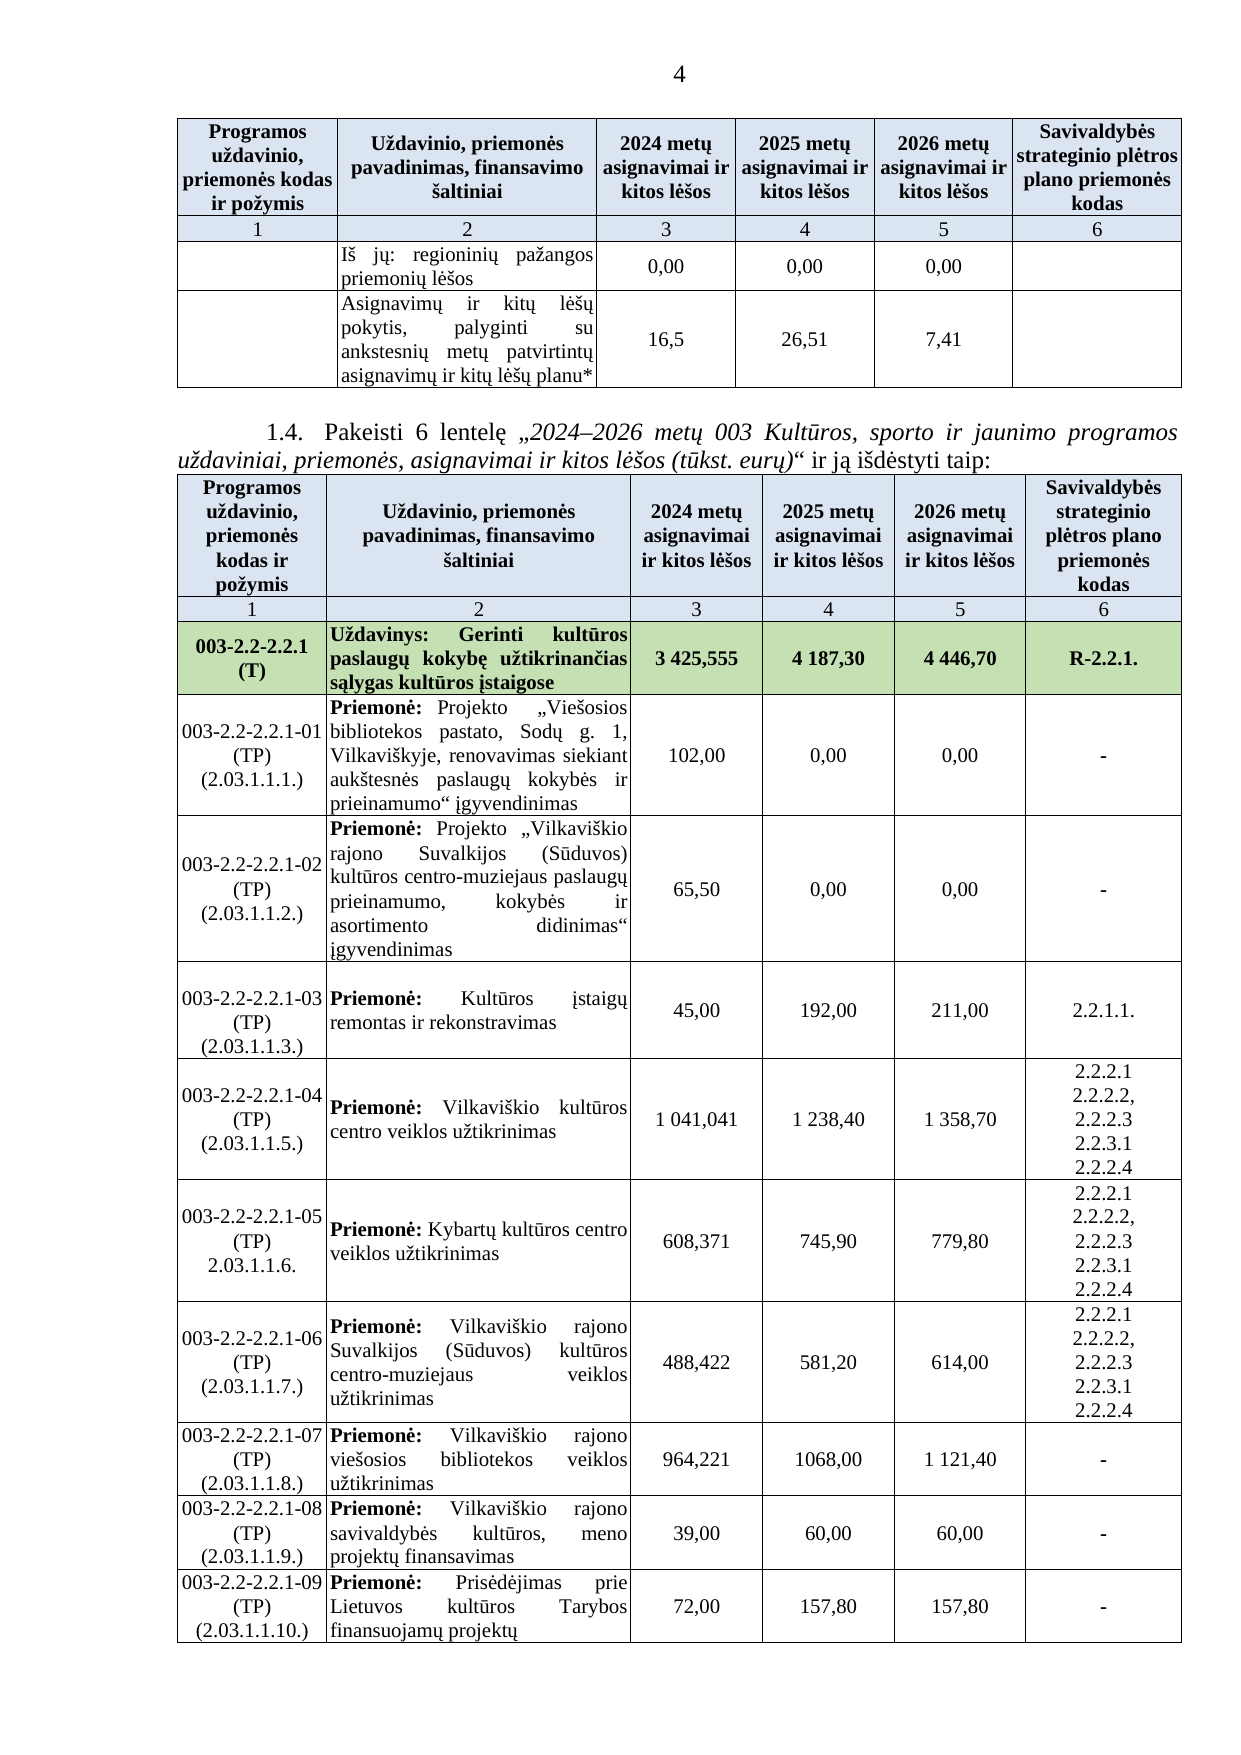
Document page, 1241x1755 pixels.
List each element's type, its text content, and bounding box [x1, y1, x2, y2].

table_cell 157,80 [763, 1570, 894, 1642]
table_cell 3 425,555 [631, 622, 762, 694]
table_cell 1 041,041 [631, 1059, 762, 1179]
table_cell Priemonė: Vilkaviškio rajono viešosios bibliotekos veiklos užtikrinimas [327, 1423, 630, 1495]
table_cell 4 [763, 597, 894, 621]
table_cell 003-2.2-2.2.1-06 (TP) (2.03.1.1.7.) [178, 1302, 326, 1422]
table_cell 5 [895, 597, 1025, 621]
table_cell Priemonė: Kybartų kultūros centro veiklos užtikrinimas [327, 1180, 630, 1301]
table_header Savivaldybės strateginio plėtros plano priemonės kodas [1026, 475, 1181, 596]
table_cell 1 358,70 [895, 1059, 1025, 1179]
table_cell 2 [327, 597, 630, 621]
table_cell 2 [338, 216, 596, 241]
table_cell 581,20 [763, 1302, 894, 1422]
table_cell 1 [178, 597, 326, 621]
table_cell 6 [1026, 597, 1181, 621]
table_cell 6 [1013, 216, 1181, 241]
table_cell - [1026, 1570, 1181, 1642]
table_cell - [1026, 695, 1181, 815]
table_cell 2.2.2.1 2.2.2.2, 2.2.2.3 2.2.3.1 2.2.2.4 [1026, 1180, 1181, 1301]
table_cell 72,00 [631, 1570, 762, 1642]
table_cell 964,221 [631, 1423, 762, 1495]
table_cell - [1026, 1423, 1181, 1495]
table_header Uždavinio, priemonės pavadinimas, finansavimo šaltiniai [338, 119, 596, 215]
table_cell 26,51 [736, 291, 874, 387]
table_cell 45,00 [631, 962, 762, 1058]
table_cell [1013, 242, 1181, 290]
table_cell 745,90 [763, 1180, 894, 1301]
table_cell Priemonė: Vilkaviškio rajono Suvalkijos (Sūduvos) kultūros centro-muziejaus veiklos užtikrinimas [327, 1302, 630, 1422]
table_cell 3 [597, 216, 735, 241]
table_cell 003-2.2-2.2.1-09 (TP) (2.03.1.1.10.) [178, 1570, 326, 1642]
table_cell Priemonė: Kultūros įstaigų remontas ir rekonstravimas [327, 962, 630, 1058]
table_cell 0,00 [763, 816, 894, 961]
table_cell 4 [736, 216, 874, 241]
table_cell 65,50 [631, 816, 762, 961]
table_cell Priemonė: Projekto „Viešosios bibliotekos pastato, Sodų g. 1, Vilkaviškyje, renovavimas siekiant aukštesnės paslaugų kokybės ir prieinamumo“ įgyvendinimas [327, 695, 630, 815]
table_cell 0,00 [763, 695, 894, 815]
table_cell R-2.2.1. [1026, 622, 1181, 694]
table_cell Priemonė: Projekto „Vilkaviškio rajono Suvalkijos (Sūduvos) kultūros centro-muziejaus paslaugų prieinamumo, kokybės ir asortimento didinimas“ įgyvendinimas [327, 816, 630, 961]
table_cell 003-2.2-2.2.1 (T) [178, 622, 326, 694]
table_header 2026 metų asignavimai ir kitos lėšos [895, 475, 1025, 596]
table_cell 614,00 [895, 1302, 1025, 1422]
table_cell 0,00 [895, 695, 1025, 815]
text 1.4. Pakeisti 6 lentelę „2024–2026 metų 003 Kultūros, sporto ir jaunimo programos uždaviniai, priemonės, asignavimai ir kitos lėšos (tūkst. eurų)“ ir ją išdėstyti taip: [177, 417, 1181, 474]
table_cell 16,5 [597, 291, 735, 387]
table_cell 5 [875, 216, 1012, 241]
table_cell - [1026, 816, 1181, 961]
table_header Uždavinio, priemonės pavadinimas, finansavimo šaltiniai [327, 475, 630, 596]
table_cell 003-2.2-2.2.1-01 (TP) (2.03.1.1.1.) [178, 695, 326, 815]
table_cell Iš jų: regioninių pažangos priemonių lėšos [338, 242, 596, 290]
table_header 2026 metų asignavimai ir kitos lėšos [875, 119, 1012, 215]
table_cell 0,00 [736, 242, 874, 290]
table_cell 211,00 [895, 962, 1025, 1058]
table_cell 4 446,70 [895, 622, 1025, 694]
table_cell 2.2.2.1 2.2.2.2, 2.2.2.3 2.2.3.1 2.2.2.4 [1026, 1302, 1181, 1422]
table_header Programos uždavinio, priemonės kodas ir požymis [178, 119, 337, 215]
table_cell [178, 291, 337, 387]
table_cell 60,00 [763, 1496, 894, 1568]
table_cell 0,00 [875, 242, 1012, 290]
table_cell Priemonė: Prisėdėjimas prie Lietuvos kultūros Tarybos finansuojamų projektų [327, 1570, 630, 1642]
table_cell [178, 242, 337, 290]
table_header 2024 metų asignavimai ir kitos lėšos [631, 475, 762, 596]
table_cell 192,00 [763, 962, 894, 1058]
table_cell 39,00 [631, 1496, 762, 1568]
table_cell 2.2.2.1 2.2.2.2, 2.2.2.3 2.2.3.1 2.2.2.4 [1026, 1059, 1181, 1179]
table_cell 488,422 [631, 1302, 762, 1422]
table_cell - [1026, 1496, 1181, 1568]
table_cell 157,80 [895, 1570, 1025, 1642]
table_header 2025 metų asignavimai ir kitos lėšos [763, 475, 894, 596]
table_cell 4 187,30 [763, 622, 894, 694]
table_cell 003-2.2-2.2.1-05 (TP) 2.03.1.1.6. [178, 1180, 326, 1301]
table_header Savivaldybės strateginio plėtros plano priemonės kodas [1013, 119, 1181, 215]
table_cell 003-2.2-2.2.1-07 (TP) (2.03.1.1.8.) [178, 1423, 326, 1495]
table_cell 1068,00 [763, 1423, 894, 1495]
table_cell 2.2.1.1. [1026, 962, 1181, 1058]
table_header Programos uždavinio, priemonės kodas ir požymis [178, 475, 326, 596]
table_cell Asignavimų ir kitų lėšų pokytis, palyginti su ankstesnių metų patvirtintų asignavimų ir kitų lėšų planu* [338, 291, 596, 387]
table_cell 102,00 [631, 695, 762, 815]
table_cell 003-2.2-2.2.1-04 (TP) (2.03.1.1.5.) [178, 1059, 326, 1179]
table_cell 1 121,40 [895, 1423, 1025, 1495]
table_cell [1013, 291, 1181, 387]
table_cell 60,00 [895, 1496, 1025, 1568]
table_cell 1 238,40 [763, 1059, 894, 1179]
table_cell 3 [631, 597, 762, 621]
table_cell Uždavinys: Gerinti kultūros paslaugų kokybę užtikrinančias sąlygas kultūros įstaigose [327, 622, 630, 694]
table_cell Priemonė: Vilkaviškio kultūros centro veiklos užtikrinimas [327, 1059, 630, 1179]
table_cell 1 [178, 216, 337, 241]
table_cell 779,80 [895, 1180, 1025, 1301]
table_cell 7,41 [875, 291, 1012, 387]
table_cell 0,00 [597, 242, 735, 290]
table_cell 608,371 [631, 1180, 762, 1301]
table_cell 003-2.2-2.2.1-03 (TP) (2.03.1.1.3.) [178, 962, 326, 1058]
table_cell 003-2.2-2.2.1-02 (TP) (2.03.1.1.2.) [178, 816, 326, 961]
table_cell Priemonė: Vilkaviškio rajono savivaldybės kultūros, meno projektų finansavimas [327, 1496, 630, 1568]
table_cell 0,00 [895, 816, 1025, 961]
table_cell 003-2.2-2.2.1-08 (TP) (2.03.1.1.9.) [178, 1496, 326, 1568]
table_header 2024 metų asignavimai ir kitos lėšos [597, 119, 735, 215]
table_header 2025 metų asignavimai ir kitos lėšos [736, 119, 874, 215]
